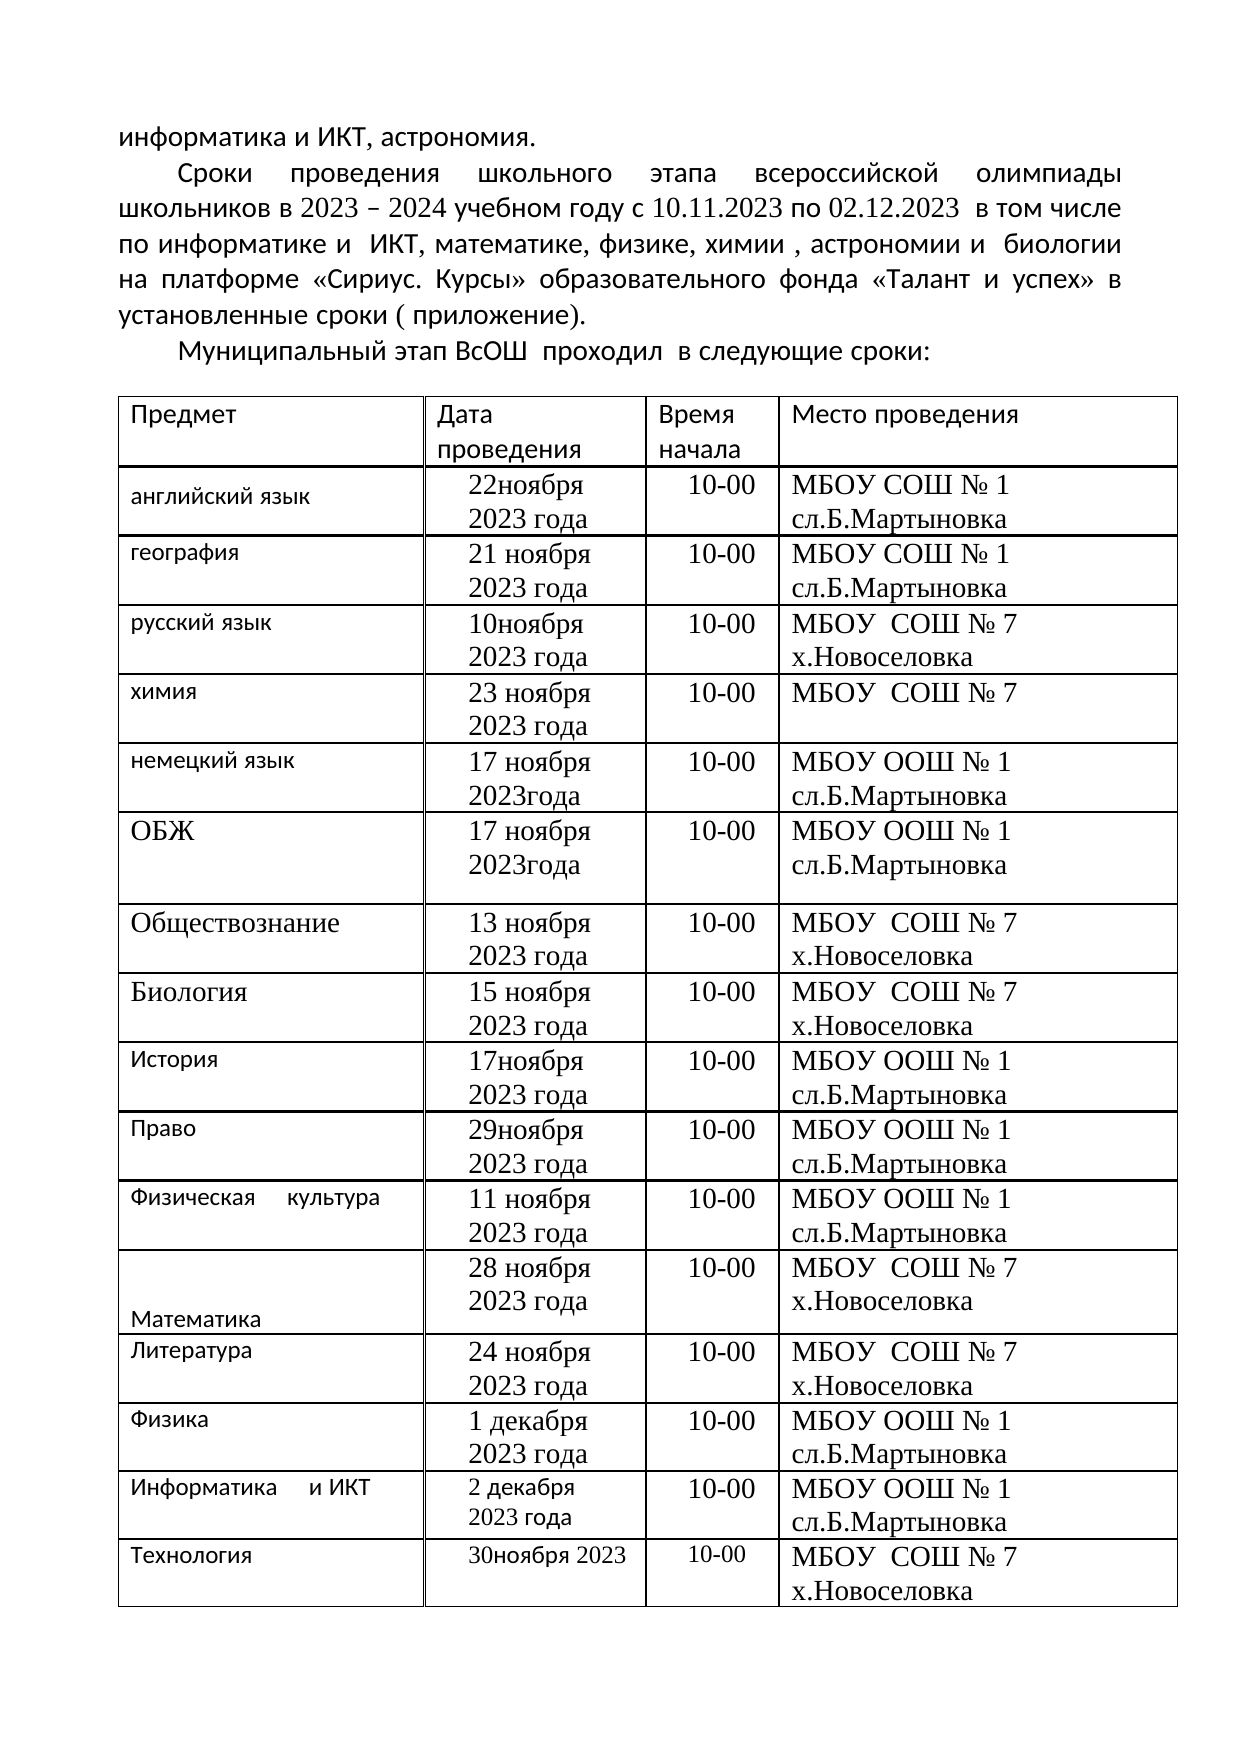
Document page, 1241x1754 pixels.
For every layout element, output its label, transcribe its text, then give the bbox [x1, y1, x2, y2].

table_cell 10-00 [647, 1113, 778, 1179]
table_cell 10-00 [647, 1043, 778, 1110]
table_cell 17 ноября 2023года [426, 813, 645, 903]
table_cell МБОУ СОШ № 7 х.Новоселовка [780, 606, 1177, 673]
table_cell 10-00 [647, 1540, 778, 1606]
table_cell 10-00 [647, 1472, 778, 1538]
table_cell Технология [119, 1540, 423, 1606]
table_header Место проведения [780, 397, 1177, 465]
table_cell 22ноября 2023 года [426, 468, 645, 534]
table_cell 23 ноября 2023 года [426, 675, 645, 742]
text Муниципальный этап ВсОШ проходил в следующие сроки: [118, 332, 1122, 367]
table_cell ОБЖ [119, 813, 423, 903]
table_header Дата проведения [426, 397, 645, 465]
table_cell 10-00 [647, 606, 778, 673]
table_cell немецкий язык [119, 744, 423, 811]
table_cell Биология [119, 974, 423, 1041]
table_cell русский язык [119, 606, 423, 673]
table_cell Право [119, 1113, 423, 1179]
table_cell 10-00 [647, 744, 778, 811]
table_cell МБОУ ООШ № 1 сл.Б.Мартыновка [780, 1472, 1177, 1538]
table_cell 24 ноября 2023 года [426, 1335, 645, 1402]
table_cell 10-00 [647, 905, 778, 972]
table_cell 10-00 [647, 1251, 778, 1333]
table_cell МБОУ ООШ № 1 сл.Б.Мартыновка [780, 1043, 1177, 1110]
table_cell 1 декабря 2023 года [426, 1404, 645, 1470]
table_cell Физика [119, 1404, 423, 1470]
table_header Время начала [647, 397, 778, 465]
table_cell 17 ноября 2023года [426, 744, 645, 811]
table_cell 10-00 [647, 537, 778, 604]
table_cell МБОУ СОШ № 7 [780, 675, 1177, 742]
table_cell 10ноября 2023 года [426, 606, 645, 673]
table_cell МБОУ СОШ № 7 х.Новоселовка [780, 1251, 1177, 1333]
table_cell 10-00 [647, 675, 778, 742]
table_cell МБОУ СОШ № 1 сл.Б.Мартыновка [780, 468, 1177, 534]
table_cell 10-00 [647, 1404, 778, 1470]
table_cell 10-00 [647, 1182, 778, 1249]
table_cell 30ноября 2023 [426, 1540, 645, 1606]
table_cell 10-00 [647, 813, 778, 903]
table_cell МБОУ СОШ № 7 х.Новоселовка [780, 905, 1177, 972]
table_cell 10-00 [647, 468, 778, 534]
table_cell 10-00 [647, 974, 778, 1041]
table_cell 11 ноября 2023 года [426, 1182, 645, 1249]
table_cell 10-00 [647, 1335, 778, 1402]
table_cell 28 ноября 2023 года [426, 1251, 645, 1333]
table_cell Информатика и ИКТ [119, 1472, 423, 1538]
table_cell Литература [119, 1335, 423, 1402]
table_cell МБОУ ООШ № 1 сл.Б.Мартыновка [780, 813, 1177, 903]
text информатика и ИКТ, астрономия. [118, 118, 1122, 154]
table_cell 15 ноября 2023 года [426, 974, 645, 1041]
table_cell 21 ноября 2023 года [426, 537, 645, 604]
table_cell МБОУ ООШ № 1 сл.Б.Мартыновка [780, 744, 1177, 811]
table_cell 13 ноября 2023 года [426, 905, 645, 972]
table_cell Обществознание [119, 905, 423, 972]
table_cell география [119, 537, 423, 604]
table_cell химия [119, 675, 423, 742]
text Сроки проведения школьного этапа всероссийской олимпиады школьников в 2023 – 2024 учебном году с 10.11.2023 по 02.12.2023 в том числе по информатике и ИКТ, математике, физике, химии , астрономии и биологии на платформе «Сириус. Курсы» образовательного фонда «Талант и успех» в установленные сроки ( приложение). [118, 154, 1122, 332]
table_cell МБОУ СОШ № 7 х.Новоселовка [780, 1335, 1177, 1402]
table_cell МБОУ ООШ № 1 сл.Б.Мартыновка [780, 1182, 1177, 1249]
table_cell МБОУ СОШ № 1 сл.Б.Мартыновка [780, 537, 1177, 604]
table_cell МБОУ СОШ № 7 х.Новоселовка [780, 1540, 1177, 1606]
table_cell Математика [119, 1251, 423, 1333]
table_cell английский язык [119, 468, 423, 534]
table_cell МБОУ ООШ № 1 сл.Б.Мартыновка [780, 1404, 1177, 1470]
table_cell История [119, 1043, 423, 1110]
table_cell МБОУ СОШ № 7 х.Новоселовка [780, 974, 1177, 1041]
table_cell Физическая культура [119, 1182, 423, 1249]
table_cell 2 декабря 2023 года [426, 1472, 645, 1538]
table_cell МБОУ ООШ № 1 сл.Б.Мартыновка [780, 1113, 1177, 1179]
table_cell 17ноября 2023 года [426, 1043, 645, 1110]
table_header Предмет [119, 397, 423, 465]
table_cell 29ноября 2023 года [426, 1113, 645, 1179]
